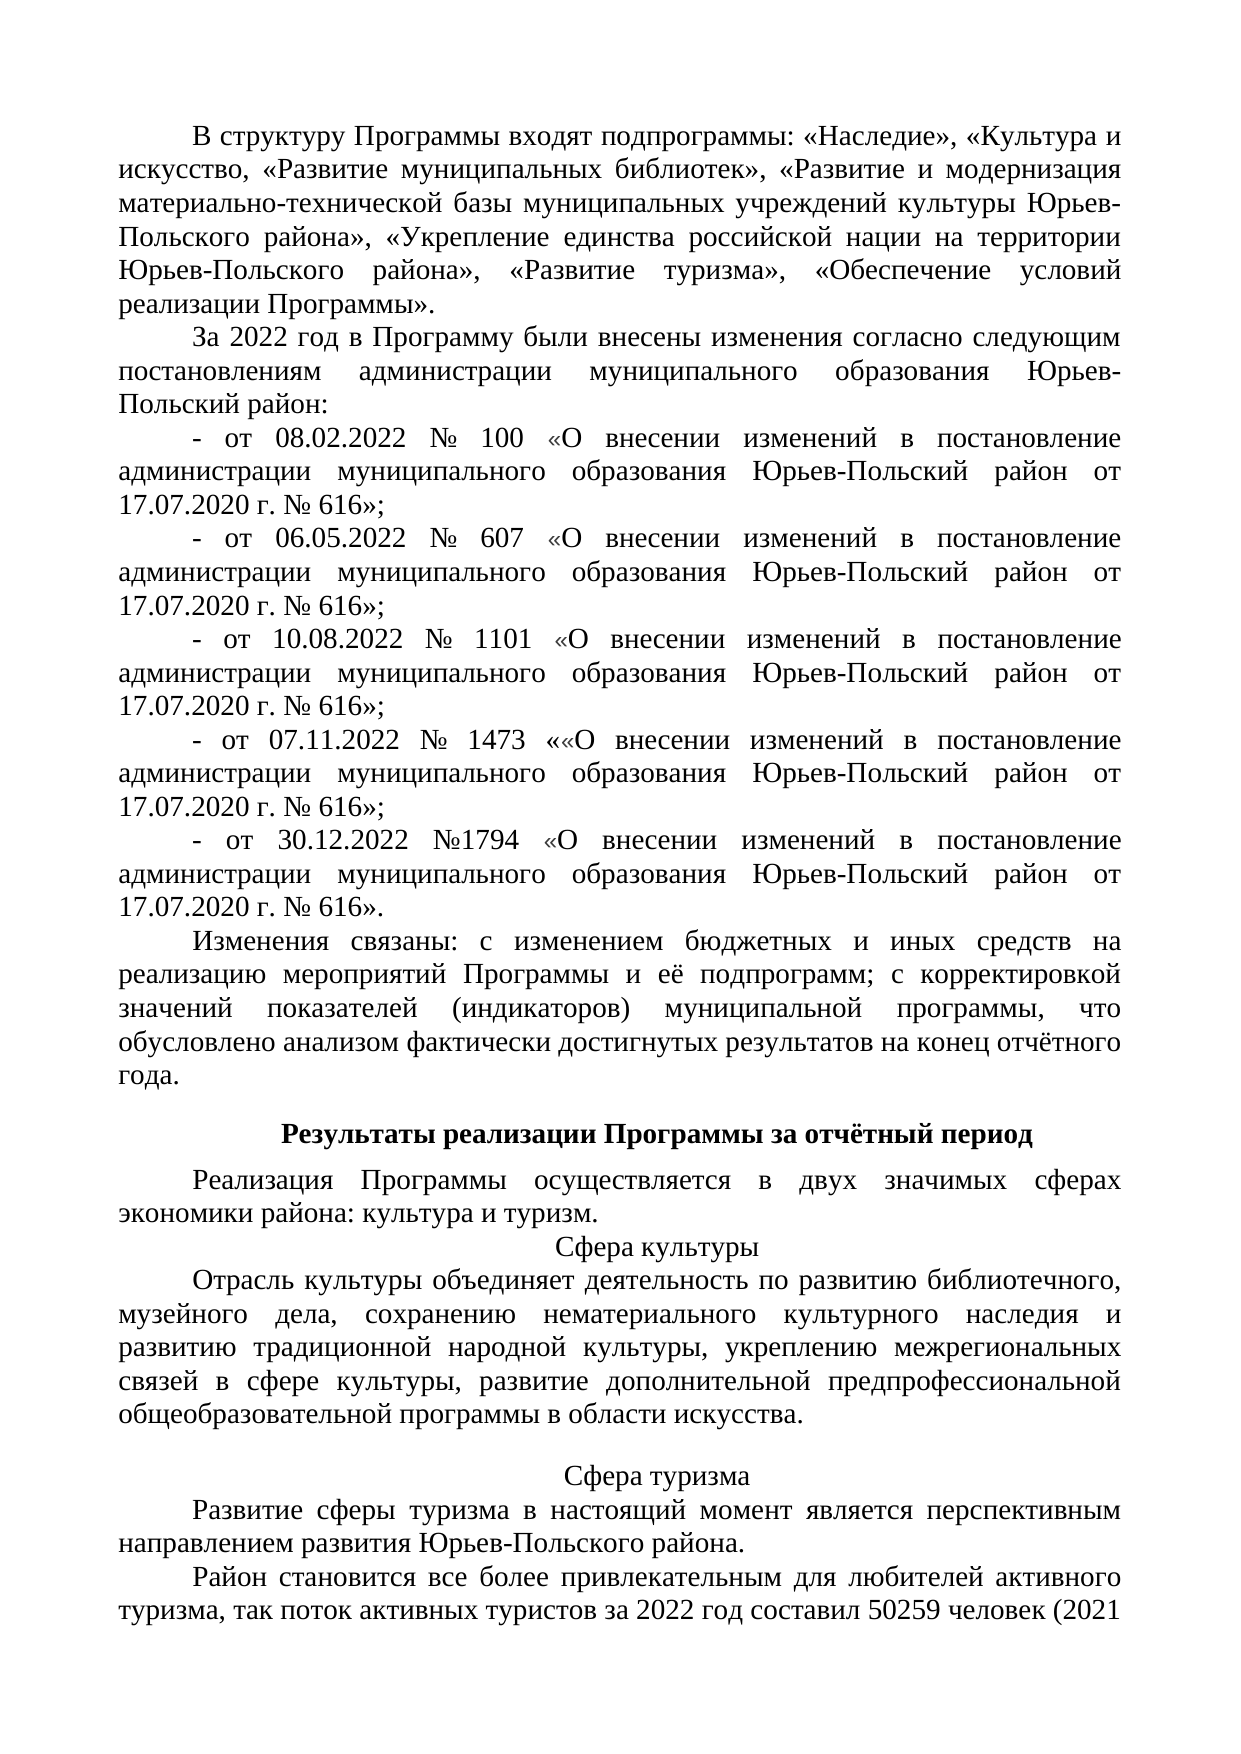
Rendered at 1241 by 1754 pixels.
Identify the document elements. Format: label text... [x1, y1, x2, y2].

text За 2022 год в Программу были внесены изменения согласно следующим постановлениям администрации муниципального образования Юрьев-Польский район: [118, 319, 1122, 420]
text Изменения связаны: с изменением бюджетных и иных средств на реализацию мероприятий Программы и её подпрограмм; с корректировкой значений показателей (индикаторов) муниципальной программы, что обусловлено анализом фактически достигнутых результатов на конец отчётного года. [118, 923, 1122, 1091]
text - от 07.11.2022 № 1473 ««О внесении изменений в постановление администрации муниципального образования Юрьев-Польский район от 17.07.2020 г. № 616»; [118, 722, 1122, 822]
text - от 30.12.2022 №1794 «О внесении изменений в постановление администрации муниципального образования Юрьев-Польский район от 17.07.2020 г. № 616». [118, 822, 1122, 923]
text Развитие сферы туризма в настоящий момент является перспективным направлением развития Юрьев-Польского района. [118, 1492, 1122, 1559]
text - от 08.02.2022 № 100 «О внесении изменений в постановление администрации муниципального образования Юрьев-Польский район от 17.07.2020 г. № 616»; [118, 420, 1122, 521]
text Отрасль культуры объединяет деятельность по развитию библиотечного, музейного дела, сохранению нематериального культурного наследия и развитию традиционной народной культуры, укреплению межрегиональных связей в сфере культуры, развитие дополнительной предпрофессиональной общеобразовательной программы в области искусства. [118, 1262, 1122, 1430]
text Реализация Программы осуществляется в двух значимых сферах экономики района: культура и туризм. [118, 1162, 1122, 1229]
text Сфера туризма [118, 1458, 1122, 1492]
text - от 10.08.2022 № 1101 «О внесении изменений в постановление администрации муниципального образования Юрьев-Польский район от 17.07.2020 г. № 616»; [118, 621, 1122, 722]
text Результаты реализации Программы за отчётный период [118, 1116, 1122, 1149]
text Район становится все более привлекательным для любителей активного туризма, так поток активных туристов за 2022 год составил 50259 человек (2021 [118, 1559, 1122, 1626]
text Сфера культуры [118, 1229, 1122, 1262]
text - от 06.05.2022 № 607 «О внесении изменений в постановление администрации муниципального образования Юрьев-Польский район от 17.07.2020 г. № 616»; [118, 521, 1122, 621]
text В структуру Программы входят подпрограммы: «Наследие», «Культура и искусство, «Развитие муниципальных библиотек», «Развитие и модернизация материально-технической базы муниципальных учреждений культуры Юрьев-Польского района», «Укрепление единства российской нации на территории Юрьев-Польского района», «Развитие туризма», «Обеспечение условий реализации Программы». [118, 118, 1122, 319]
